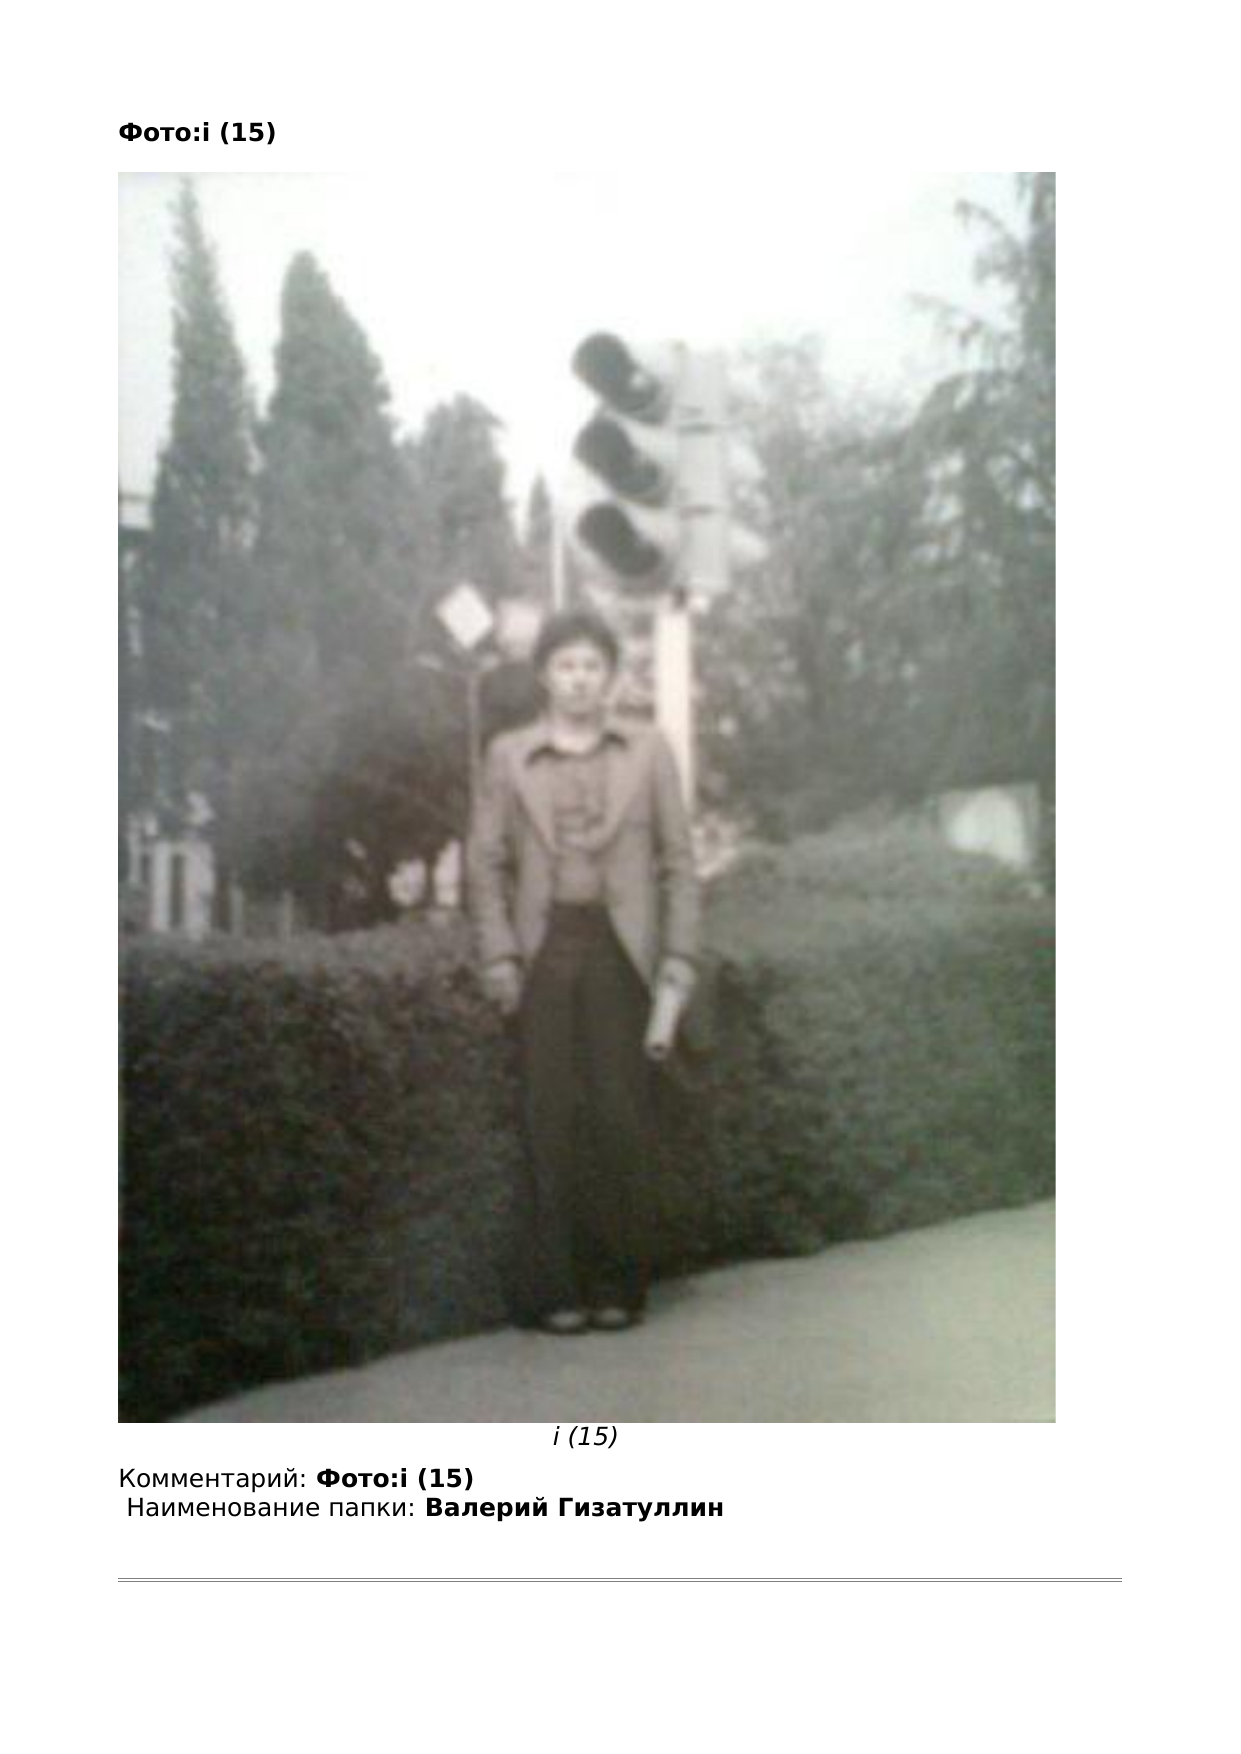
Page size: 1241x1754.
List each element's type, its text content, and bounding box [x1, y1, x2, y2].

subtitle Фото:i (15) [118, 118, 1122, 147]
picture [118, 172, 1056, 1423]
text Комментарий: Фото:i (15) Наименование папки: Валерий Гизатуллин [118, 1464, 1122, 1551]
text i (15) [118, 1423, 1056, 1451]
